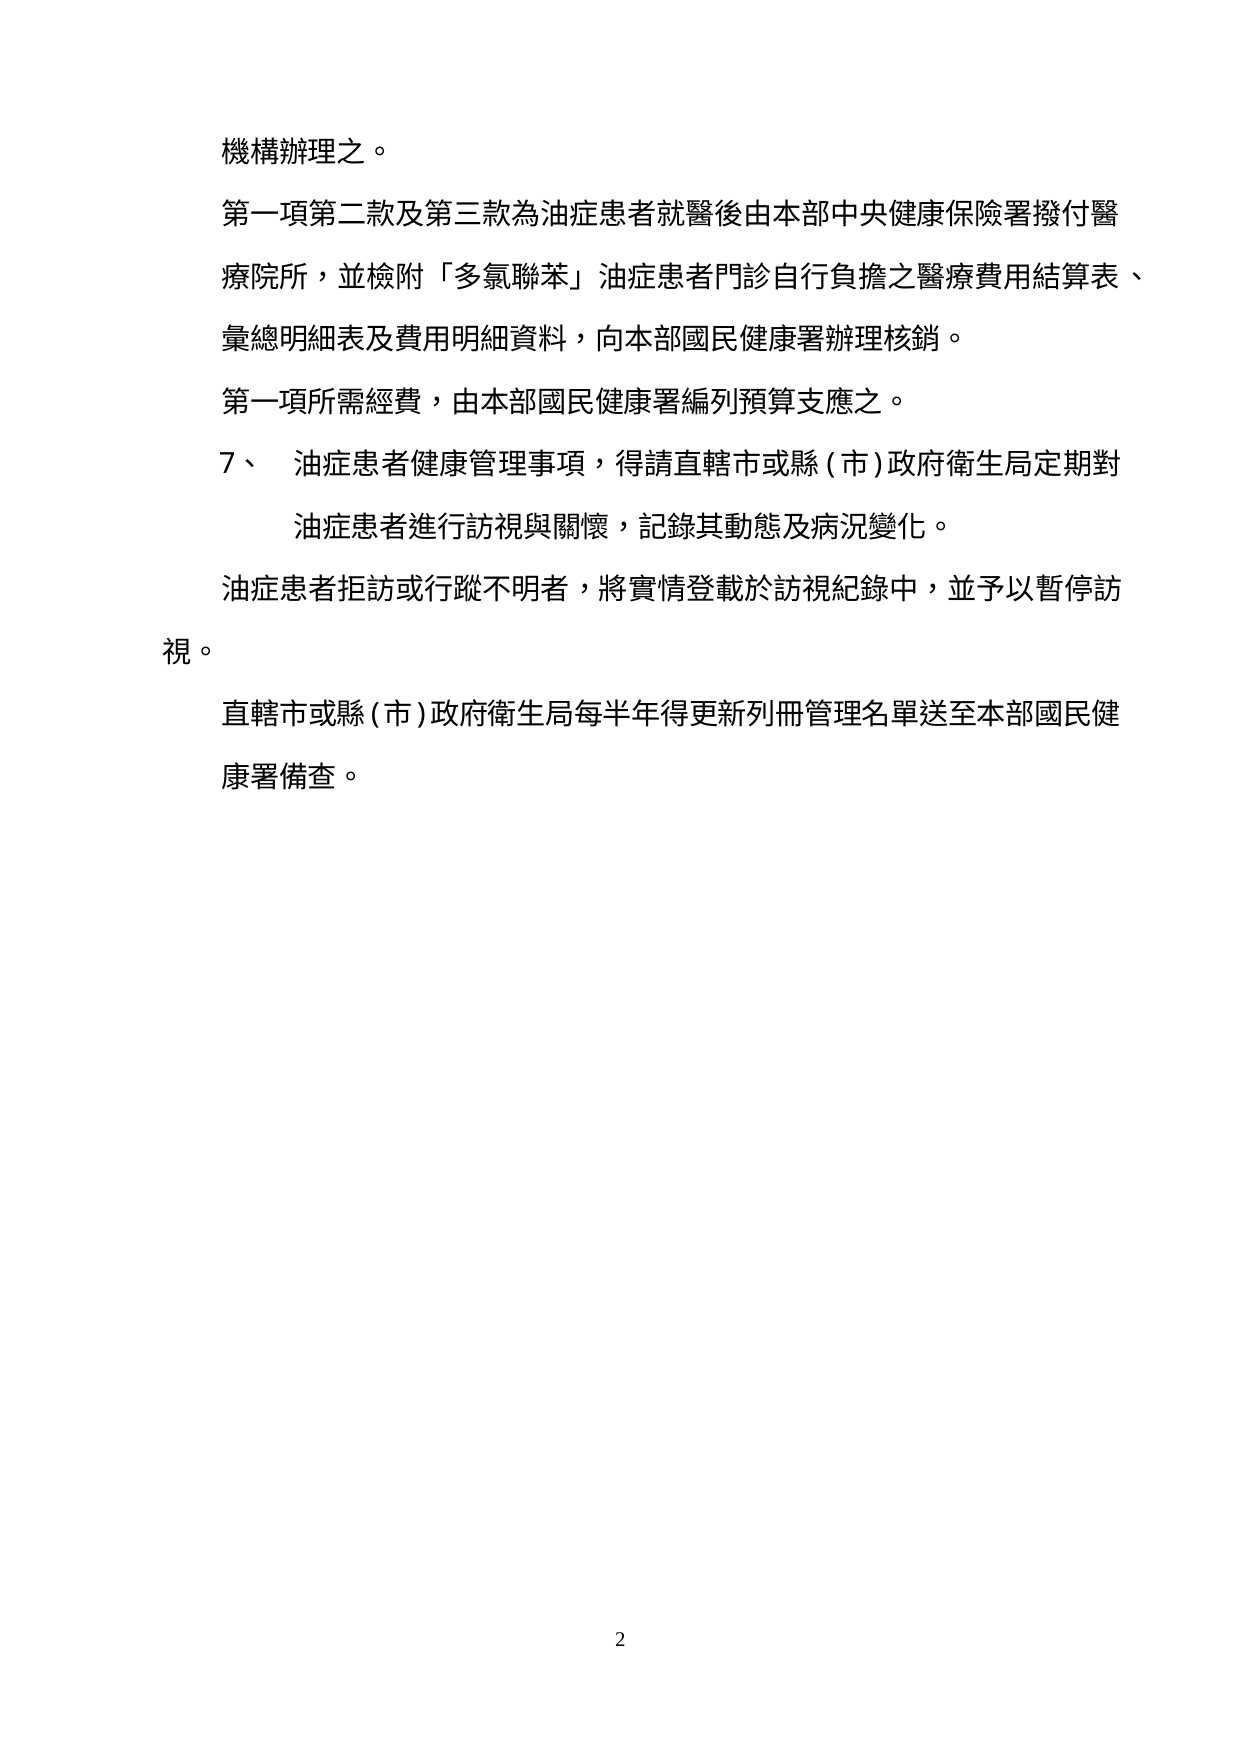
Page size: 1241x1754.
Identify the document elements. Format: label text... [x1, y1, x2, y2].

text 第一項所需經費，由本部國民健康署編列預算支應之。 [162, 358, 1122, 420]
text 第一項第二款及第三款為油症患者就醫後由本部中央健康保險署撥付醫療院所，並檢附「多氯聯苯」油症患者門診自行負擔之醫療費用結算表、彙總明細表及費用明細資料，向本部國民健康署辦理核銷。 [221, 170, 1122, 358]
text 油症患者拒訪或行蹤不明者，將實情登載於訪視紀錄中，並予以暫停訪視。 [162, 545, 1122, 670]
list 油症患者健康管理事項，得請直轄市或縣(市)政府衛生局定期對油症患者進行訪視與關懷，記錄其動態及病況變化。 [218, 420, 1122, 545]
text 直轄市或縣(市)政府衛生局每半年得更新列冊管理名單送至本部國民健康署備查。 [221, 670, 1122, 795]
text 機構辦理之。 [221, 108, 1122, 170]
